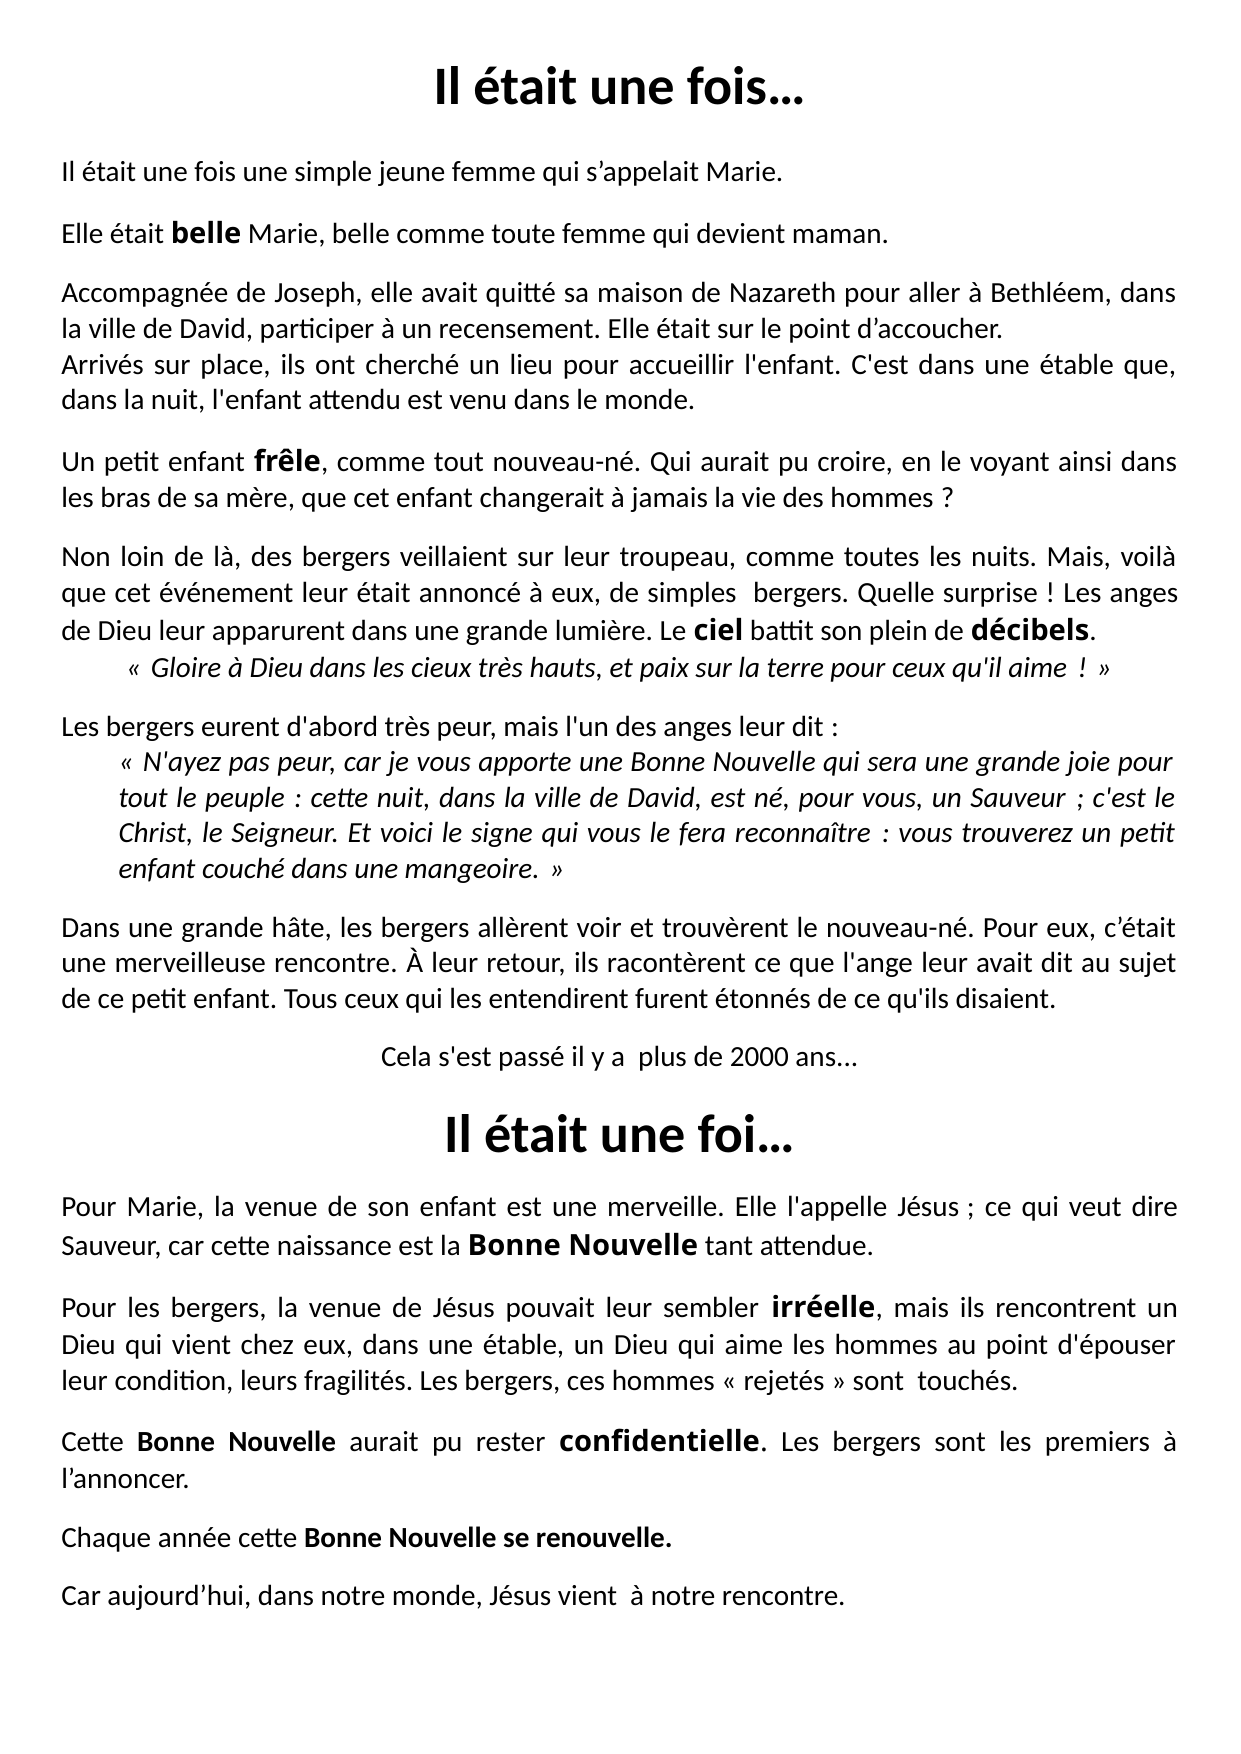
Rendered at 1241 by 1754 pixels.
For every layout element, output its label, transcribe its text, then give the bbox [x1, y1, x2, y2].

text Pour les bergers, la venue de Jésus pouvait leur sembler irréelle, mais ils rencontrent un Dieu qui vient chez eux, dans une étable, un Dieu qui aime les hommes au point d'épouser leur condition, leurs fragilités. Les bergers, ces hommes « rejetés » sont touchés. [61, 1287, 1178, 1398]
text Il était une fois une simple jeune femme qui s’appelait Marie. [61, 153, 1178, 189]
text « Gloire à Dieu dans les cieux très hauts, et paix sur la terre pour ceux qu'il aime ! » [119, 649, 1178, 685]
text Accompagnée de Joseph, elle avait quitté sa maison de Nazareth pour aller à Bethléem, dans la ville de David, participer à un recensement. Elle était sur le point d’accoucher. [61, 274, 1178, 346]
text Cela s'est passé il y a plus de 2000 ans... [61, 1038, 1178, 1074]
text Il était une foi… [61, 1099, 1178, 1166]
text Elle était belle Marie, belle comme toute femme qui devient maman. [61, 212, 1178, 252]
text Pour Marie, la venue de son enfant est une merveille. Elle l'appelle Jésus ; ce qui veut dire Sauveur, car cette naissance est la Bonne Nouvelle tant attendue. [61, 1188, 1178, 1264]
text Un petit enfant frêle, comme tout nouveau-né. Qui aurait pu croire, en le voyant ainsi dans les bras de sa mère, que cet enfant changerait à jamais la vie des hommes ? [61, 440, 1178, 515]
text Les bergers eurent d'abord très peur, mais l'un des anges leur dit : [61, 708, 1178, 743]
text Il était une fois… [61, 52, 1178, 118]
text Arrivés sur place, ils ont cherché un lieu pour accueillir l'enfant. C'est dans une étable que, dans la nuit, l'enfant attendu est venu dans le monde. [61, 346, 1178, 417]
text Non loin de là, des bergers veillaient sur leur troupeau, comme toutes les nuits. Mais, voilà que cet événement leur était annoncé à eux, de simples bergers. Quelle surprise ! Les anges de Dieu leur apparurent dans une grande lumière. Le ciel battit son plein de décibels. [61, 538, 1178, 649]
text « N'ayez pas peur, car je vous apporte une Bonne Nouvelle qui sera une grande joie pour tout le peuple : cette nuit, dans la ville de David, est né, pour vous, un Sauveur ; c'est le Christ, le Seigneur. Et voici le signe qui vous le fera reconnaître : vous trouverez un petit enfant couché dans une mangeoire. » [118, 743, 1178, 886]
text Car aujourd’hui, dans notre monde, Jésus vient à notre rencontre. [61, 1577, 1178, 1613]
text Chaque année cette Bonne Nouvelle se renouvelle. [61, 1519, 1178, 1554]
text Cette Bonne Nouvelle aurait pu rester confidentielle. Les bergers sont les premiers à l’annoncer. [61, 1421, 1178, 1496]
text Dans une grande hâte, les bergers allèrent voir et trouvèrent le nouveau-né. Pour eux, c’était une merveilleuse rencontre. À leur retour, ils racontèrent ce que l'ange leur avait dit au sujet de ce petit enfant. Tous ceux qui les entendirent furent étonnés de ce qu'ils disaient. [61, 909, 1178, 1016]
